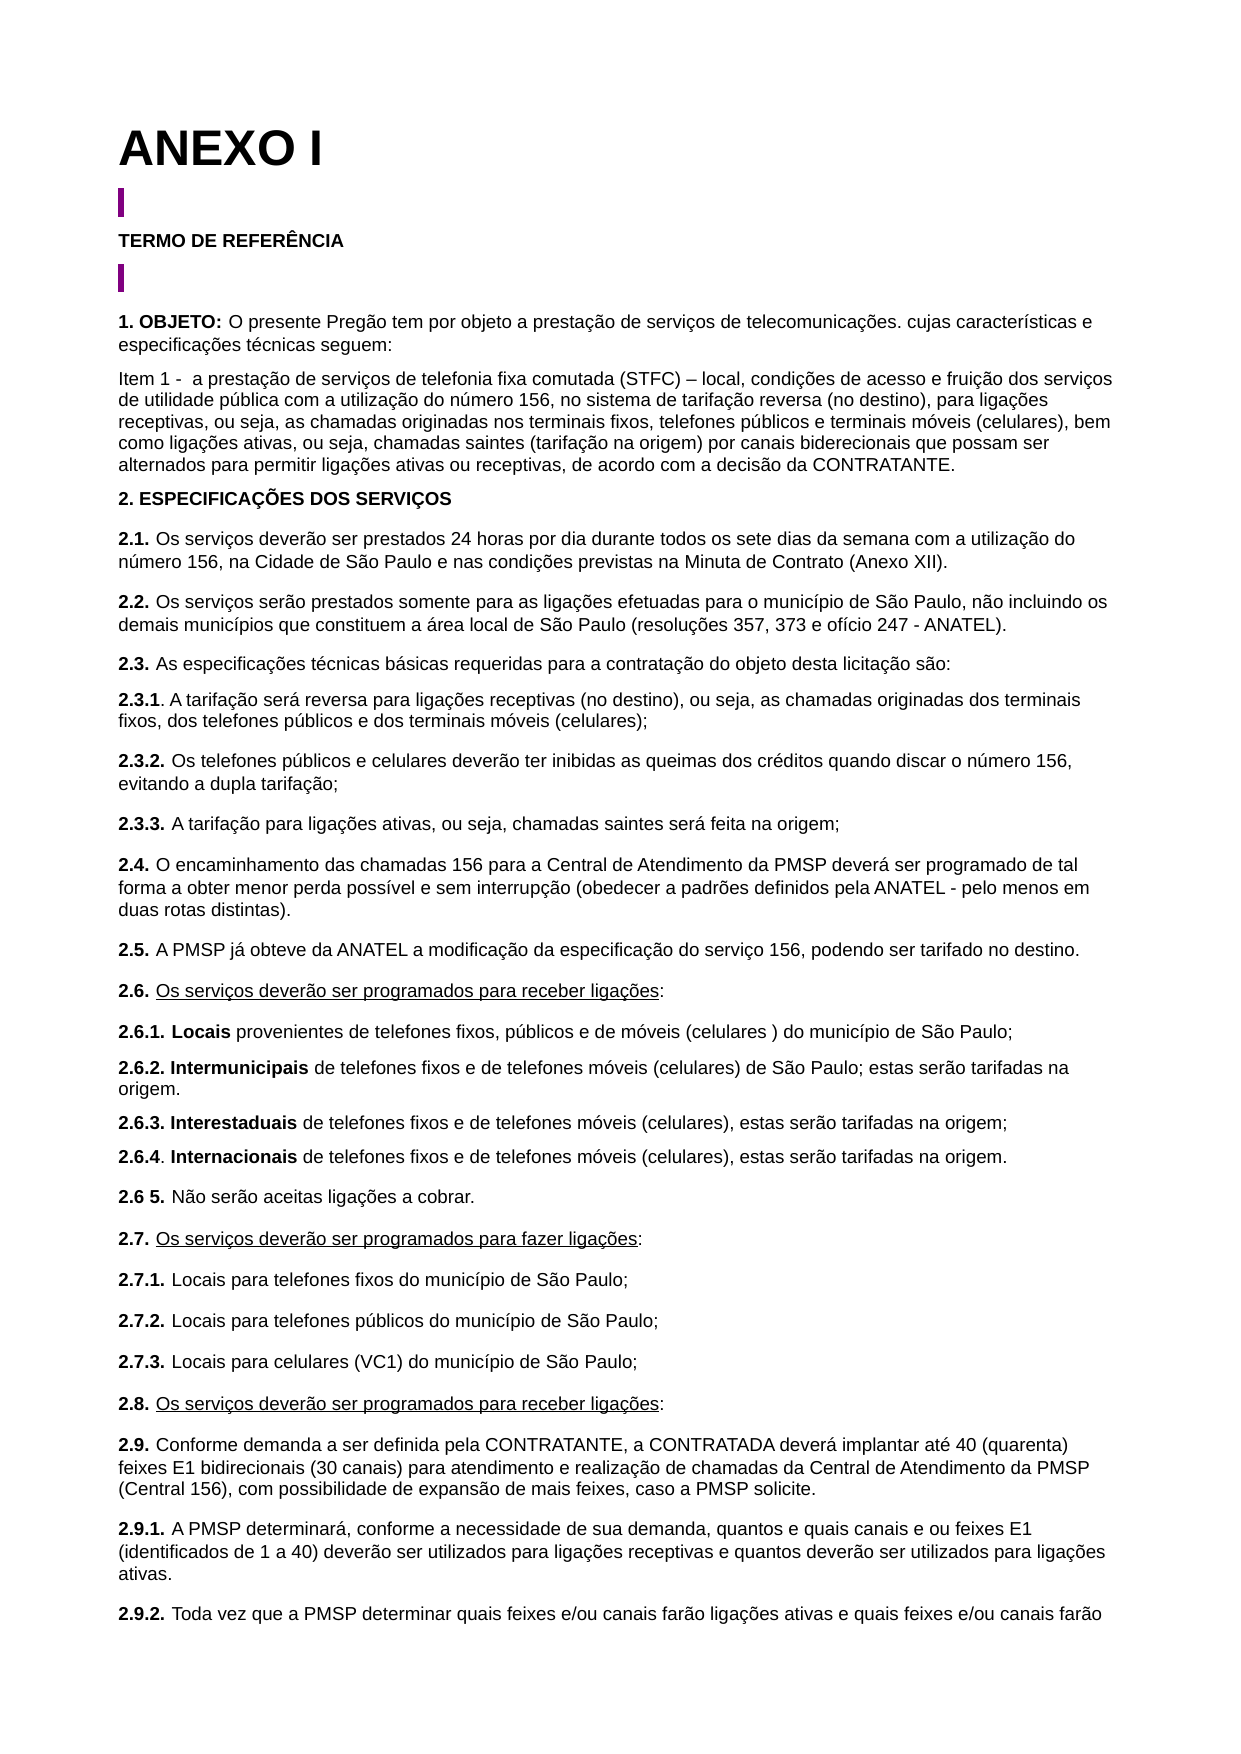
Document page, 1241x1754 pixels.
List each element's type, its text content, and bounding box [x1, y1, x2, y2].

text 2.6.1. Locais provenientes de telefones fixos, públicos e de móveis (celulares ) do município de São Paulo; [118, 1015, 1122, 1044]
text 2.3.2. Os telefones públicos e celulares deverão ter inibidas as queimas dos créditos quando discar o número 156, evitando a dupla tarifação; [118, 744, 1122, 795]
text 2.6.3. Interestaduais de telefones fixos e de telefones móveis (celulares), estas serão tarifadas na origem; [118, 1112, 1122, 1134]
text 2.6.2. Intermunicipais de telefones fixos e de telefones móveis (celulares) de São Paulo; estas serão tarifadas na origem. [118, 1057, 1122, 1100]
text 2.9. Conforme demanda a ser definida pela CONTRATANTE, a CONTRATADA deverá implantar até 40 (quarenta) feixes E1 bidirecionais (30 canais) para atendimento e realização de chamadas da Central de Atendimento da PMSP (Central 156), com possibilidade de expansão de mais feixes, caso a PMSP solicite. [118, 1428, 1122, 1500]
text TERMO DE REFERÊNCIA [118, 229, 1122, 251]
text 2.7.2. Locais para telefones públicos do município de São Paulo; [118, 1304, 1122, 1333]
text 2.9.2. Toda vez que a PMSP determinar quais feixes e/ou canais farão ligações ativas e quais feixes e/ou canais farão [118, 1597, 1122, 1625]
text ANEXO I [118, 118, 1122, 176]
text 2.7.1. Locais para telefones fixos do município de São Paulo; [118, 1263, 1122, 1292]
text 2.2. Os serviços serão prestados somente para as ligações efetuadas para o município de São Paulo, não incluindo os demais municípios que constituem a área local de São Paulo (resoluções 357, 373 e ofício 247 - ANATEL). [118, 585, 1122, 635]
text 2.4. O encaminhamento das chamadas 156 para a Central de Atendimento da PMSP deverá ser programado de tal forma a obter menor perda possível e sem interrupção (obedecer a padrões definidos pela ANATEL - pelo menos em duas rotas distintas). [118, 848, 1122, 920]
text 2.3. As especificações técnicas básicas requeridas para a contratação do objeto desta licitação são: [118, 647, 1122, 676]
text 2.7.3. Locais para celulares (VC1) do município de São Paulo; [118, 1345, 1122, 1374]
text 1. OBJETO: O presente Pregão tem por objeto a prestação de serviços de telecomunicações. cujas características e especificações técnicas seguem: [118, 305, 1122, 355]
text 2.6 5. Não serão aceitas ligações a cobrar. [118, 1180, 1122, 1209]
text 2.3.1. A tarifação será reversa para ligações receptivas (no destino), ou seja, as chamadas originadas dos terminais fixos, dos telefones públicos e dos terminais móveis (celulares); [118, 689, 1122, 732]
text 2.6. Os serviços deverão ser programados para receber ligações: [118, 974, 1122, 1003]
text 2.3.3. A tarifação para ligações ativas, ou seja, chamadas saintes será feita na origem; [118, 807, 1122, 836]
text 2.6.4. Internacionais de telefones fixos e de telefones móveis (celulares), estas serão tarifadas na origem. [118, 1146, 1122, 1168]
text 2.7. Os serviços deverão ser programados para fazer ligações: [118, 1222, 1122, 1250]
text 2.5. A PMSP já obteve da ANATEL a modificação da especificação do serviço 156, podendo ser tarifado no destino. [118, 933, 1122, 962]
text 2.9.1. A PMSP determinará, conforme a necessidade de sua demanda, quantos e quais canais e ou feixes E1 (identificados de 1 a 40) deverão ser utilizados para ligações receptivas e quantos deverão ser utilizados para ligações ativas. [118, 1512, 1122, 1584]
text 2.8. Os serviços deverão ser programados para receber ligações: [118, 1387, 1122, 1415]
text 2. ESPECIFICAÇÕES DOS SERVIÇOS [118, 488, 1122, 509]
text 2.1. Os serviços deverão ser prestados 24 horas por dia durante todos os sete dias da semana com a utilização do número 156, na Cidade de São Paulo e nas condições previstas na Minuta de Contrato (Anexo XII). [118, 522, 1122, 572]
text Item 1 - a prestação de serviços de telefonia fixa comutada (STFC) – local, condições de acesso e fruição dos serviços de utilidade pública com a utilização do número 156, no sistema de tarifação reversa (no destino), para ligações receptivas, ou seja, as chamadas originadas nos terminais fixos, telefones públicos e terminais móveis (celulares), bem como ligações ativas, ou seja, chamadas saintes (tarifação na origem) por canais biderecionais que possam ser alternados para permitir ligações ativas ou receptivas, de acordo com a decisão da CONTRATANTE. [118, 367, 1122, 475]
